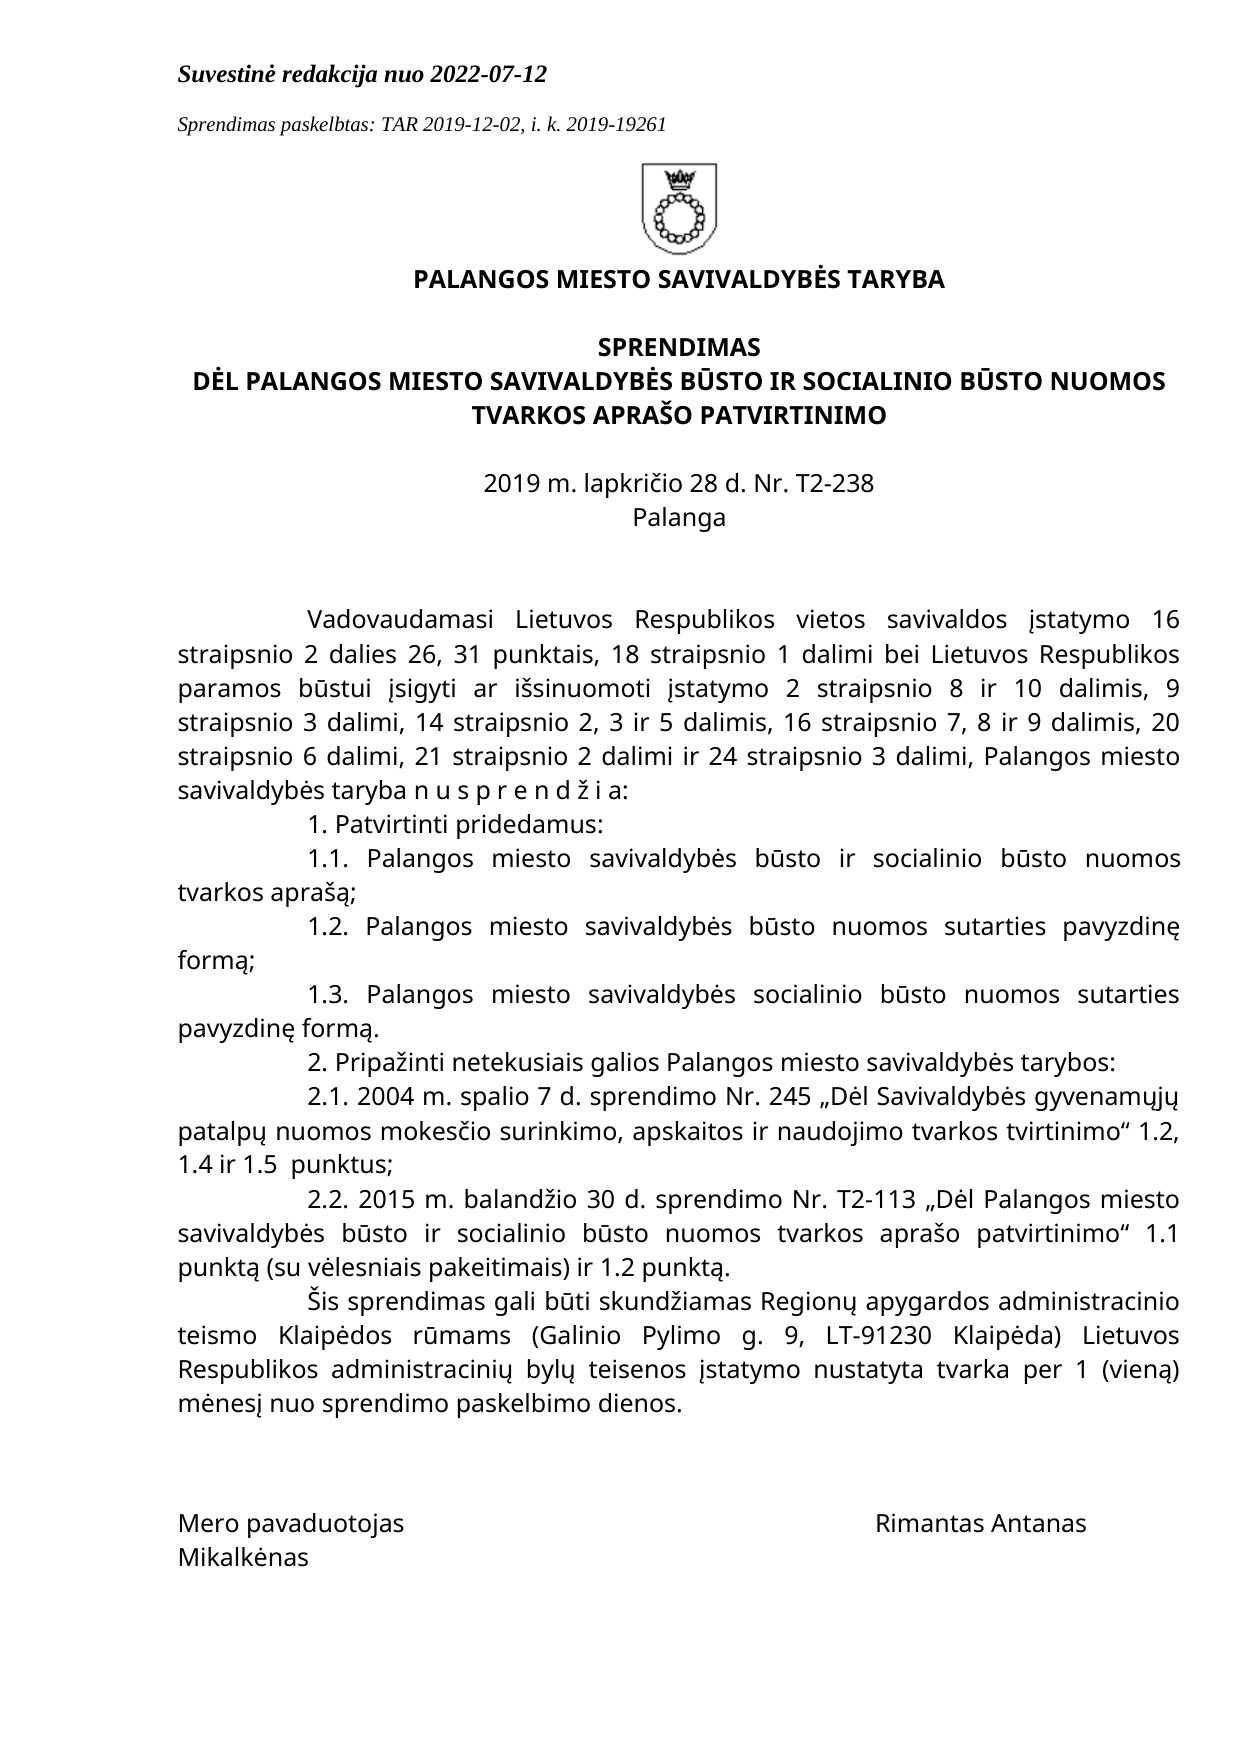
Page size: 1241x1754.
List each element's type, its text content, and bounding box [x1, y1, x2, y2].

text Mero pavaduotojas Rimantas Antanas Mikalkėnas [177, 1506, 1181, 1574]
text 2.2. 2015 m. balandžio 30 d. sprendimo Nr. T2-113 „Dėl Palangos miesto savivaldybės būsto ir socialinio būsto nuomos tvarkos aprašo patvirtinimo“ 1.1 punktą (su vėlesniais pakeitimais) ir 1.2 punktą. [177, 1181, 1181, 1283]
text 1.2. Palangos miesto savivaldybės būsto nuomos sutarties pavyzdinę formą; [177, 909, 1181, 977]
text SPRENDIMAS [177, 330, 1181, 364]
text 1. Patvirtinti pridedamus: [177, 807, 1181, 841]
text 2019 m. lapkričio 28 d. Nr. T2-238 [177, 466, 1181, 500]
text Šis sprendimas gali būti skundžiamas Regionų apygardos administracinio teismo Klaipėdos rūmams (Galinio Pylimo g. 9, LT-91230 Klaipėda) Lietuvos Respublikos administracinių bylų teisenos įstatymo nustatyta tvarka per 1 (vieną) mėnesį nuo sprendimo paskelbimo dienos. [177, 1283, 1181, 1420]
text Suvestinė redakcija nuo 2022-07-12 [177, 59, 1181, 88]
text 2. Pripažinti netekusiais galios Palangos miesto savivaldybės tarybos: [177, 1045, 1181, 1079]
text 1.3. Palangos miesto savivaldybės socialinio būsto nuomos sutarties pavyzdinę formą. [177, 977, 1181, 1045]
text DĖL PALANGOS MIESTO SAVIVALDYBĖS BŪSTO IR SOCIALINIO BŪSTO NUOMOS TVARKOS APRAŠO PATVIRTINIMO [177, 364, 1181, 432]
text PALANGOS MIESTO SAVIVALDYBĖS TARYBA [177, 262, 1181, 296]
text 2.1. 2004 m. spalio 7 d. sprendimo Nr. 245 „Dėl Savivaldybės gyvenamųjų patalpų nuomos mokesčio surinkimo, apskaitos ir naudojimo tvarkos tvirtinimo“ 1.2, 1.4 ir 1.5 punktus; [177, 1079, 1181, 1181]
text Palanga [177, 500, 1181, 534]
text 1.1. Palangos miesto savivaldybės būsto ir socialinio būsto nuomos tvarkos aprašą; [177, 841, 1181, 909]
text Vadovaudamasi Lietuvos Respublikos vietos savivaldos įstatymo 16 straipsnio 2 dalies 26, 31 punktais, 18 straipsnio 1 dalimi bei Lietuvos Respublikos paramos būstui įsigyti ar išsinuomoti įstatymo 2 straipsnio 8 ir 10 dalimis, 9 straipsnio 3 dalimi, 14 straipsnio 2, 3 ir 5 dalimis, 16 straipsnio 7, 8 ir 9 dalimis, 20 straipsnio 6 dalimi, 21 straipsnio 2 dalimi ir 24 straipsnio 3 dalimi, Palangos miesto savivaldybės taryba nusprendžia: [177, 602, 1181, 807]
text Sprendimas paskelbtas: TAR 2019-12-02, i. k. 2019-19261 [177, 112, 1181, 136]
